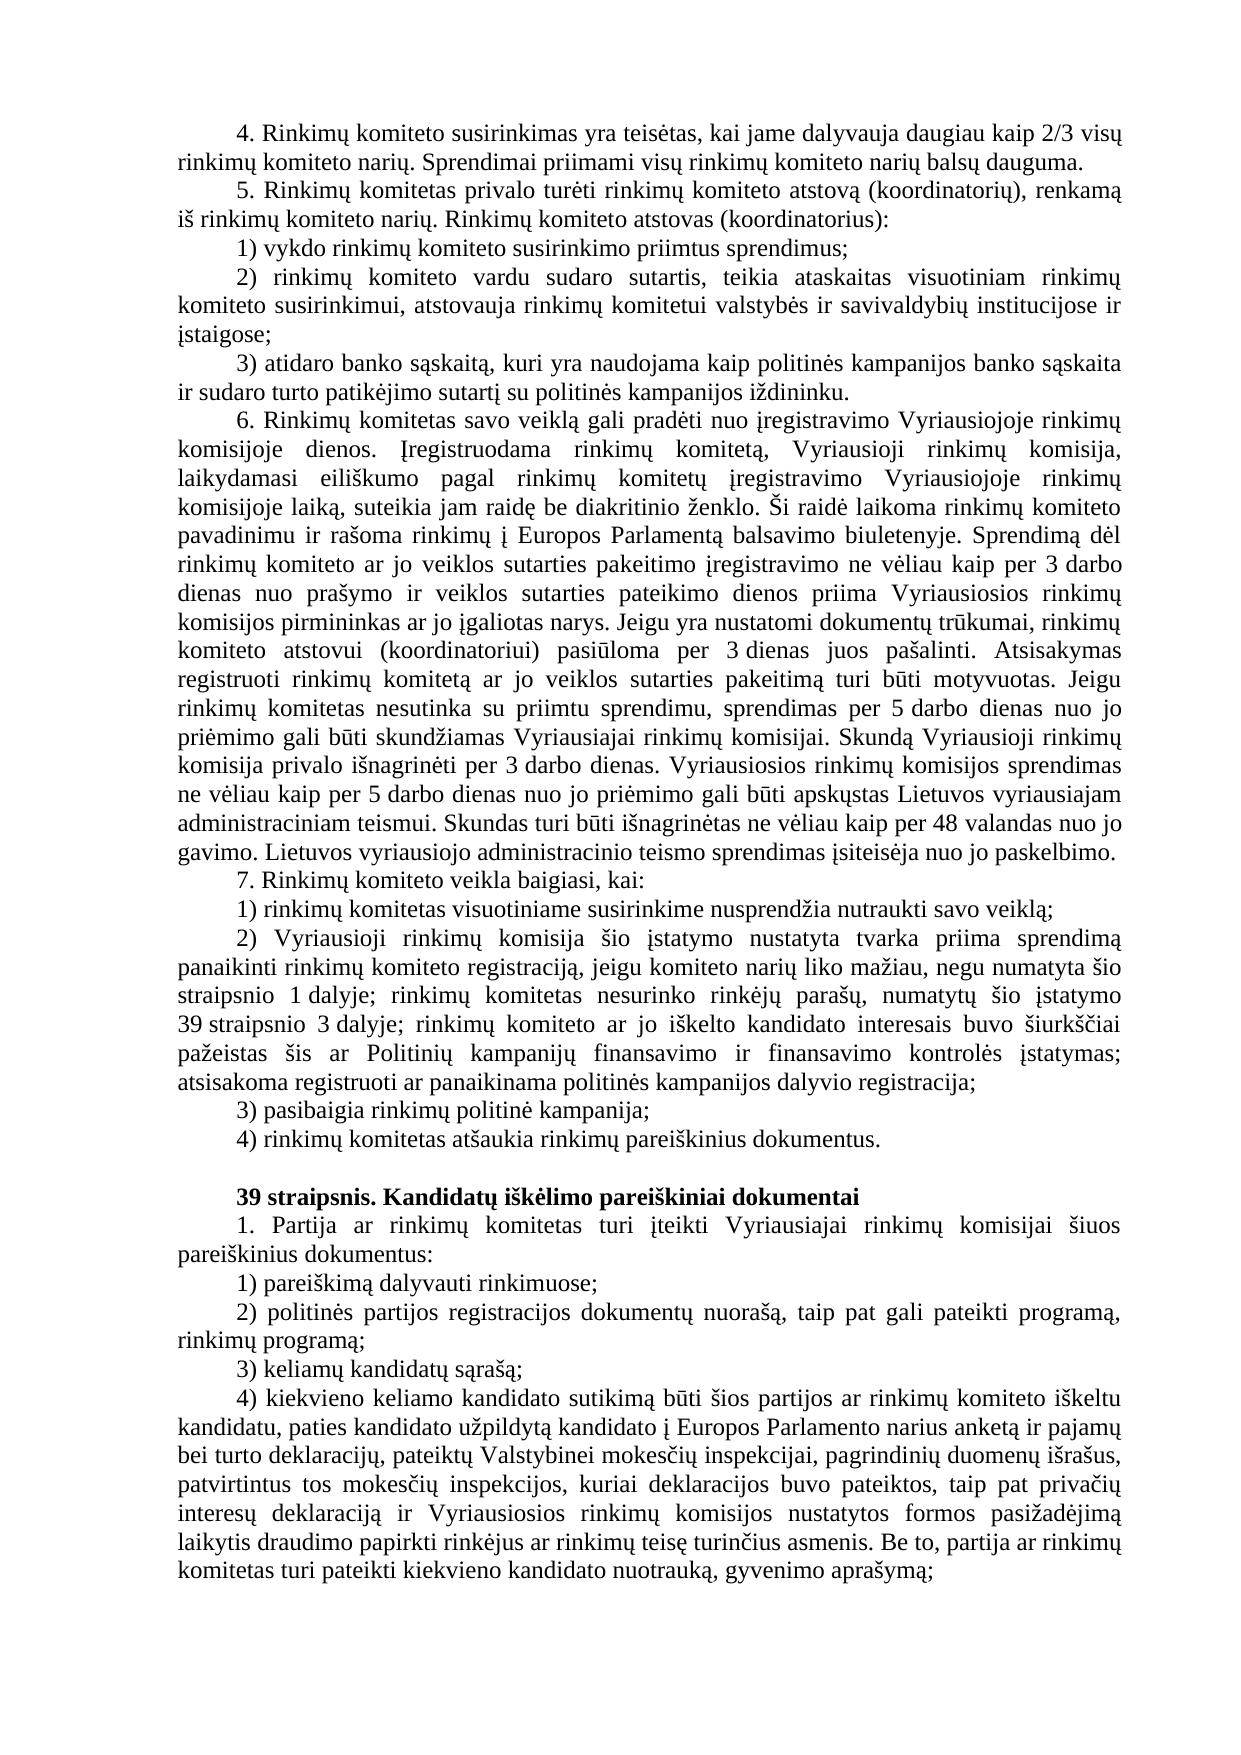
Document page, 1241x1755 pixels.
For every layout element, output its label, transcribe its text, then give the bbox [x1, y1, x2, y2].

text 6. Rinkimų komitetas savo veiklą gali pradėti nuo įregistravimo Vyriausiojoje rinkimų komisijoje dienos. Įregistruodama rinkimų komitetą, Vyriausioji rinkimų komisija, laikydamasi eiliškumo pagal rinkimų komitetų įregistravimo Vyriausiojoje rinkimų komisijoje laiką, suteikia jam raidę be diakritinio ženklo. Ši raidė laikoma rinkimų komiteto pavadinimu ir rašoma rinkimų į Europos Parlamentą balsavimo biuletenyje. Sprendimą dėl rinkimų komiteto ar jo veiklos sutarties pakeitimo įregistravimo ne vėliau kaip per 3 darbo dienas nuo prašymo ir veiklos sutarties pateikimo dienos priima Vyriausiosios rinkimų komisijos pirmininkas ar jo įgaliotas narys. Jeigu yra nustatomi dokumentų trūkumai, rinkimų komiteto atstovui (koordinatoriui) pasiūloma per 3 dienas juos pašalinti. Atsisakymas registruoti rinkimų komitetą ar jo veiklos sutarties pakeitimą turi būti motyvuotas. Jeigu rinkimų komitetas nesutinka su priimtu sprendimu, sprendimas per 5 darbo dienas nuo jo priėmimo gali būti skundžiamas Vyriausiajai rinkimų komisijai. Skundą Vyriausioji rinkimų komisija privalo išnagrinėti per 3 darbo dienas. Vyriausiosios rinkimų komisijos sprendimas ne vėliau kaip per 5 darbo dienas nuo jo priėmimo gali būti apskųstas Lietuvos vyriausiajam administraciniam teismui. Skundas turi būti išnagrinėtas ne vėliau kaip per 48 valandas nuo jo gavimo. Lietuvos vyriausiojo administracinio teismo sprendimas įsiteisėja nuo jo paskelbimo. [177, 406, 1122, 866]
text 2) Vyriausioji rinkimų komisija šio įstatymo nustatyta tvarka priima sprendimą panaikinti rinkimų komiteto registraciją, jeigu komiteto narių liko mažiau, negu numatyta šio straipsnio 1 dalyje; rinkimų komitetas nesurinko rinkėjų parašų, numatytų šio įstatymo 39 straipsnio 3 dalyje; rinkimų komiteto ar jo iškelto kandidato interesais buvo šiurkščiai pažeistas šis ar Politinių kampanijų finansavimo ir finansavimo kontrolės įstatymas; atsisakoma registruoti ar panaikinama politinės kampanijos dalyvio registracija; [177, 923, 1122, 1096]
text 1) rinkimų komitetas visuotiniame susirinkime nusprendžia nutraukti savo veiklą; [177, 894, 1122, 923]
text 2) politinės partijos registracijos dokumentų nuorašą, taip pat gali pateikti programą, rinkimų programą; [177, 1297, 1122, 1354]
text 4) rinkimų komitetas atšaukia rinkimų pareiškinius dokumentus. [177, 1124, 1122, 1153]
text 39 straipsnis. Kandidatų iškėlimo pareiškiniai dokumentai [177, 1182, 1122, 1211]
text 4) kiekvieno keliamo kandidato sutikimą būti šios partijos ar rinkimų komiteto iškeltu kandidatu, paties kandidato užpildytą kandidato į Europos Parlamento narius anketą ir pajamų bei turto deklaracijų, pateiktų Valstybinei mokesčių inspekcijai, pagrindinių duomenų išrašus, patvirtintus tos mokesčių inspekcijos, kuriai deklaracijos buvo pateiktos, taip pat privačių interesų deklaraciją ir Vyriausiosios rinkimų komisijos nustatytos formos pasižadėjimą laikytis draudimo papirkti rinkėjus ar rinkimų teisę turinčius asmenis. Be to, partija ar rinkimų komitetas turi pateikti kiekvieno kandidato nuotrauką, gyvenimo aprašymą; [177, 1383, 1122, 1584]
text 3) atidaro banko sąskaitą, kuri yra naudojama kaip politinės kampanijos banko sąskaita ir sudaro turto patikėjimo sutartį su politinės kampanijos iždininku. [177, 348, 1122, 406]
text 2) rinkimų komiteto vardu sudaro sutartis, teikia ataskaitas visuotiniam rinkimų komiteto susirinkimui, atstovauja rinkimų komitetui valstybės ir savivaldybių institucijose ir įstaigose; [177, 262, 1122, 348]
text 1) vykdo rinkimų komiteto susirinkimo priimtus sprendimus; [177, 233, 1122, 262]
text 3) keliamų kandidatų sąrašą; [177, 1354, 1122, 1383]
text 3) pasibaigia rinkimų politinė kampanija; [177, 1096, 1122, 1124]
text 1. Partija ar rinkimų komitetas turi įteikti Vyriausiajai rinkimų komisijai šiuos pareiškinius dokumentus: [177, 1211, 1122, 1268]
text 4. Rinkimų komiteto susirinkimas yra teisėtas, kai jame dalyvauja daugiau kaip 2/3 visų rinkimų komiteto narių. Sprendimai priimami visų rinkimų komiteto narių balsų dauguma. [177, 118, 1122, 176]
text 7. Rinkimų komiteto veikla baigiasi, kai: [177, 866, 1122, 894]
text 5. Rinkimų komitetas privalo turėti rinkimų komiteto atstovą (koordinatorių), renkamą iš rinkimų komiteto narių. Rinkimų komiteto atstovas (koordinatorius): [177, 176, 1122, 233]
text 1) pareiškimą dalyvauti rinkimuose; [177, 1268, 1122, 1297]
